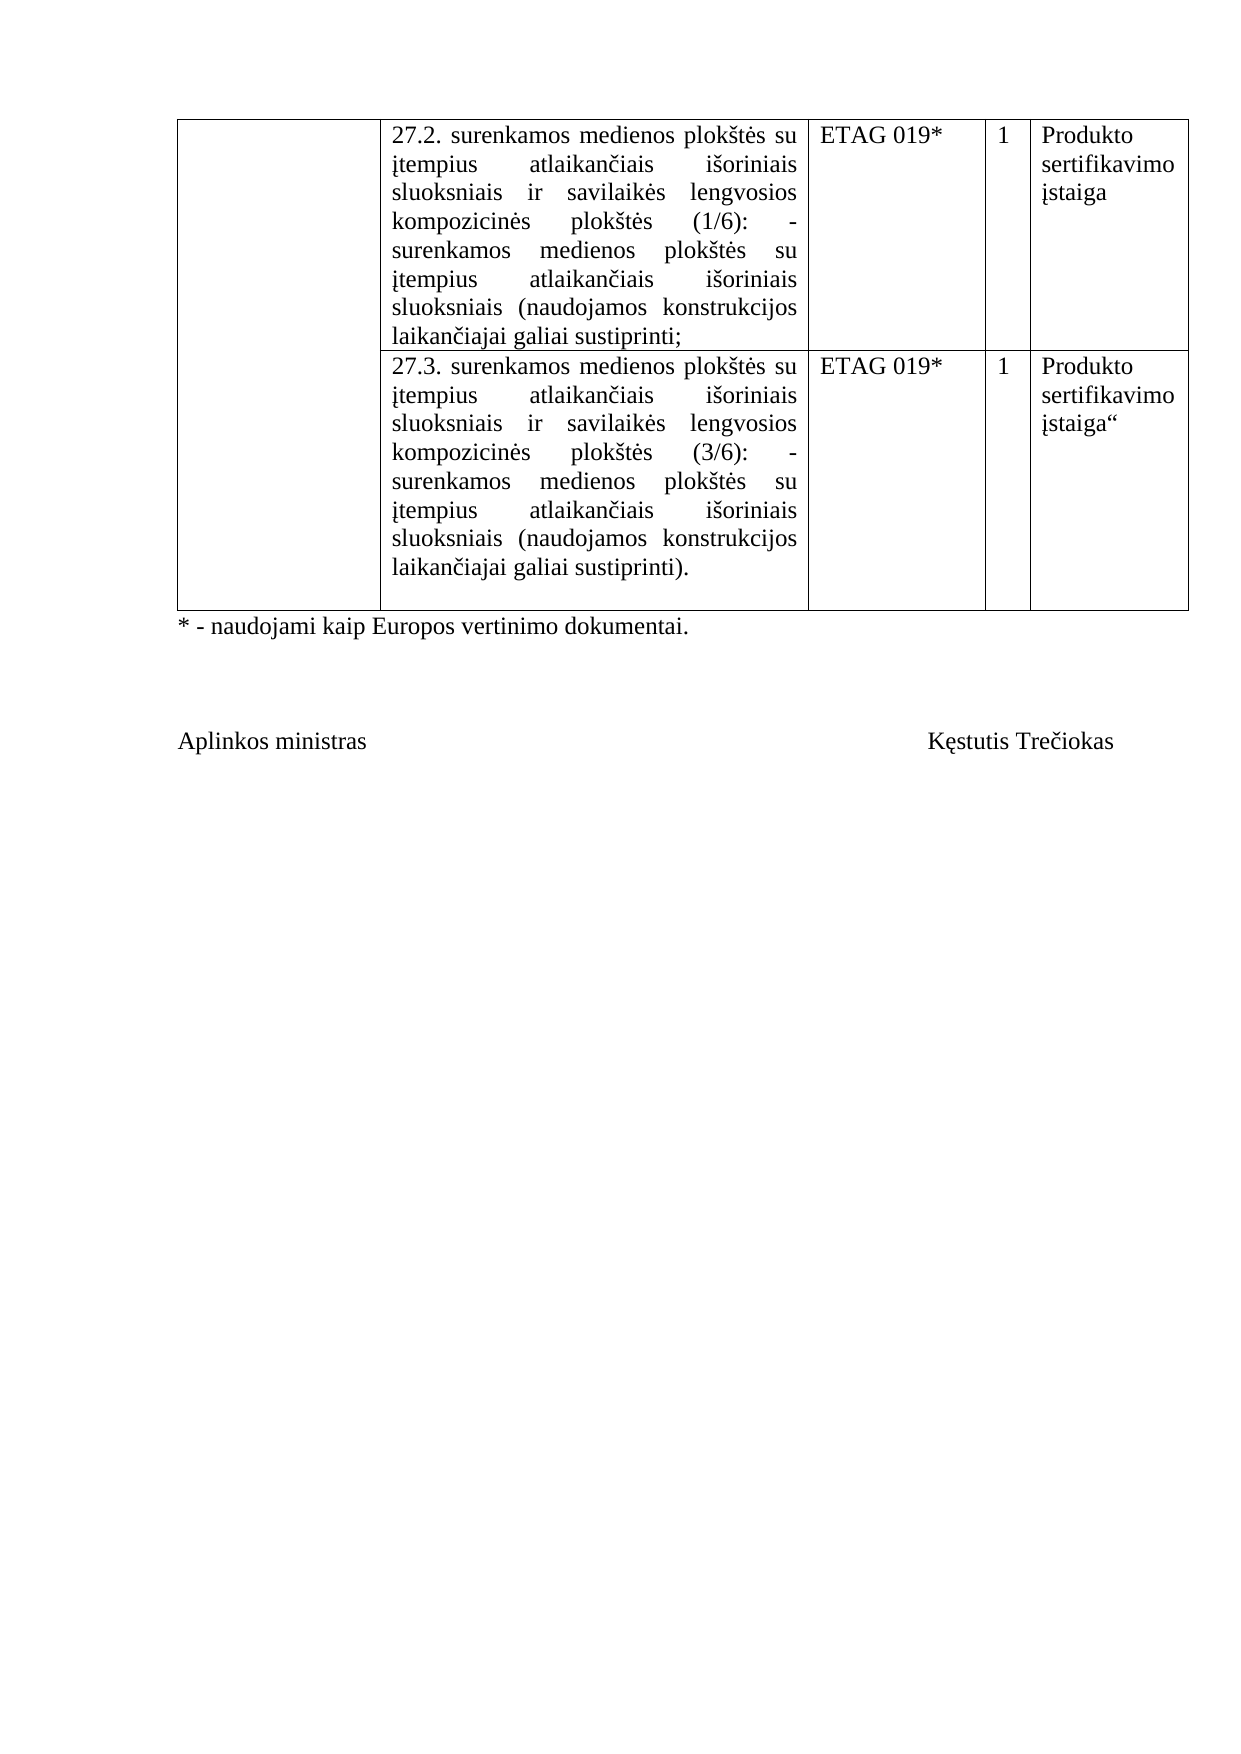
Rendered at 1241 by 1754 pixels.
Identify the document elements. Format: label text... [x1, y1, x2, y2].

table_cell [986, 581, 1030, 610]
table_cell 27.2. surenkamos medienos plokštės su įtempius atlaikančiais išoriniais sluoksniais ir savilaikės lengvosios kompozicinės plokštės (1/6): - surenkamos medienos plokštės su įtempius atlaikančiais išoriniais sluoksniais (naudojamos konstrukcijos laikančiajai galiai sustiprinti; [381, 120, 808, 350]
table_cell [178, 120, 380, 350]
table_cell [1031, 581, 1188, 610]
table_cell ETAG 019* [809, 351, 985, 581]
table_cell Produkto sertifikavimo įstaiga [1031, 120, 1188, 350]
table_cell [381, 581, 808, 610]
table_cell [178, 350, 380, 581]
table_cell [809, 581, 985, 610]
table_cell ETAG 019* [809, 120, 985, 350]
table_cell 27.3. surenkamos medienos plokštės su įtempius atlaikančiais išoriniais sluoksniais ir savilaikės lengvosios kompozicinės plokštės (3/6): - surenkamos medienos plokštės su įtempius atlaikančiais išoriniais sluoksniais (naudojamos konstrukcijos laikančiajai galiai sustiprinti). [381, 351, 808, 581]
table_cell [178, 581, 380, 610]
table_cell 1 [986, 351, 1030, 581]
table_cell Produkto sertifikavimo įstaiga“ [1031, 351, 1188, 581]
text Aplinkos ministras Kęstutis Trečiokas [177, 726, 1166, 754]
table_cell 1 [986, 120, 1030, 350]
text * - naudojami kaip Europos vertinimo dokumentai. [177, 611, 1166, 639]
